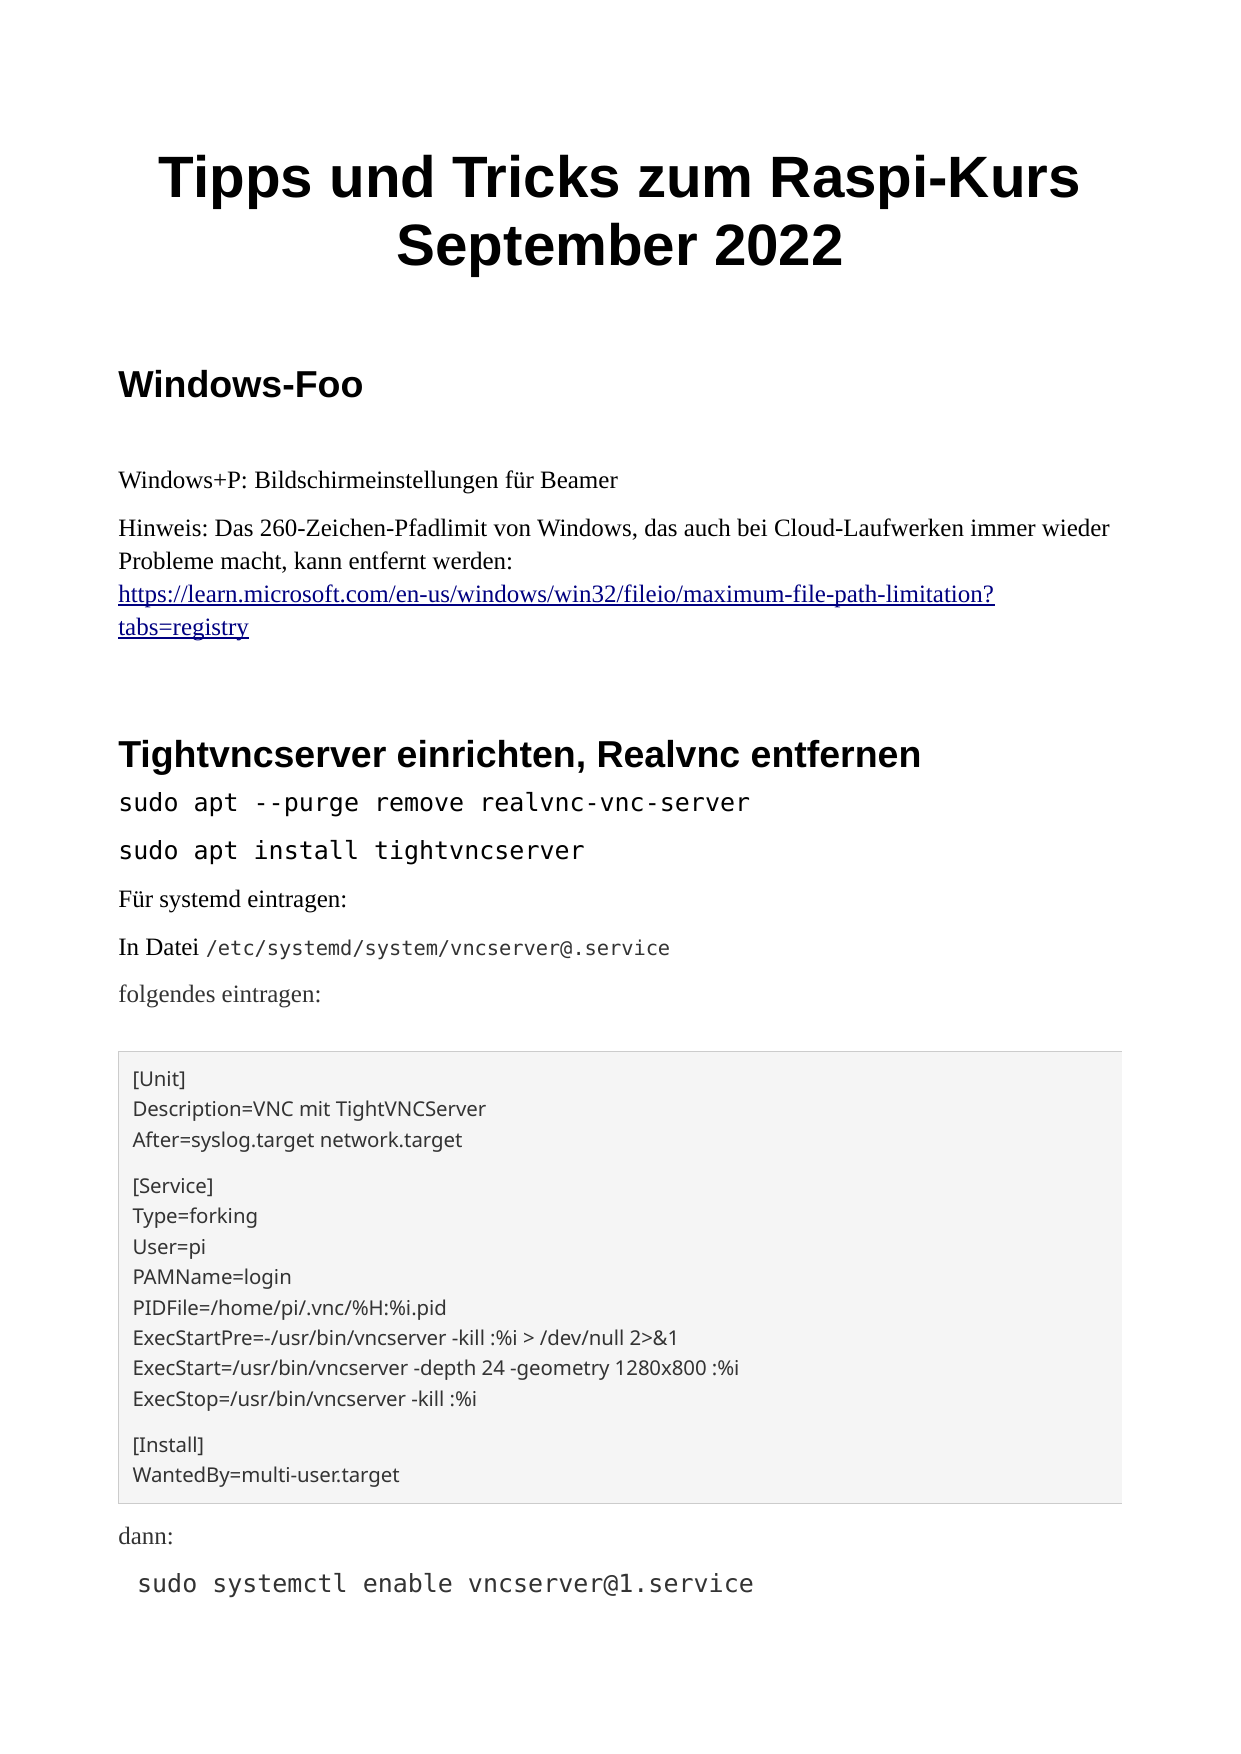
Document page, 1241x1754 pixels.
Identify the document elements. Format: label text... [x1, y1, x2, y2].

subtitle Tightvncserver einrichten, Realvnc entfernen [118, 732, 1122, 776]
text Windows+P: Bildschirmeinstellungen für Beamer [118, 466, 1122, 494]
title Tipps und Tricks zum Raspi-Kurs September 2022 [118, 143, 1122, 277]
text folgendes eintragen: [118, 979, 1122, 1008]
text [Install] WantedBy=multi-user.target [119, 1416, 1122, 1503]
text [Unit] Description=VNC mit TightVNCServer After=syslog.target network.target [119, 1052, 1122, 1153]
text sudo apt --purge remove realvnc-vnc-server [118, 788, 1122, 817]
text Hinweis: Das 260-Zeichen-Pfadlimit von Windows, das auch bei Cloud-Laufwerken immer wieder Probleme macht, kann entfernt werden: https://learn.microsoft.com/en-us/windows/win32/fileio/maximum-file-path-limitation?tabs=registry [118, 513, 1122, 641]
subtitle Windows-Foo [118, 362, 1122, 406]
text dann: [118, 1521, 1122, 1550]
text [Service] Type=forking User=pi PAMName=login PIDFile=/home/pi/.vnc/%H:%i.pid ExecStartPre=-/usr/bin/vncserver -kill :%i > /dev/null 2>&1 ExecStart=/usr/bin/vncserver -depth 24 -geometry 1280x800 :%i ExecStop=/usr/bin/vncserver -kill :%i [119, 1157, 1122, 1412]
text sudo apt install tightvncserver [118, 836, 1122, 865]
text sudo systemctl enable vncserver@1.service [118, 1569, 1122, 1598]
text In Datei /etc/systemd/system/vncserver@.service [118, 932, 1122, 961]
text Für systemd eintragen: [118, 884, 1122, 913]
